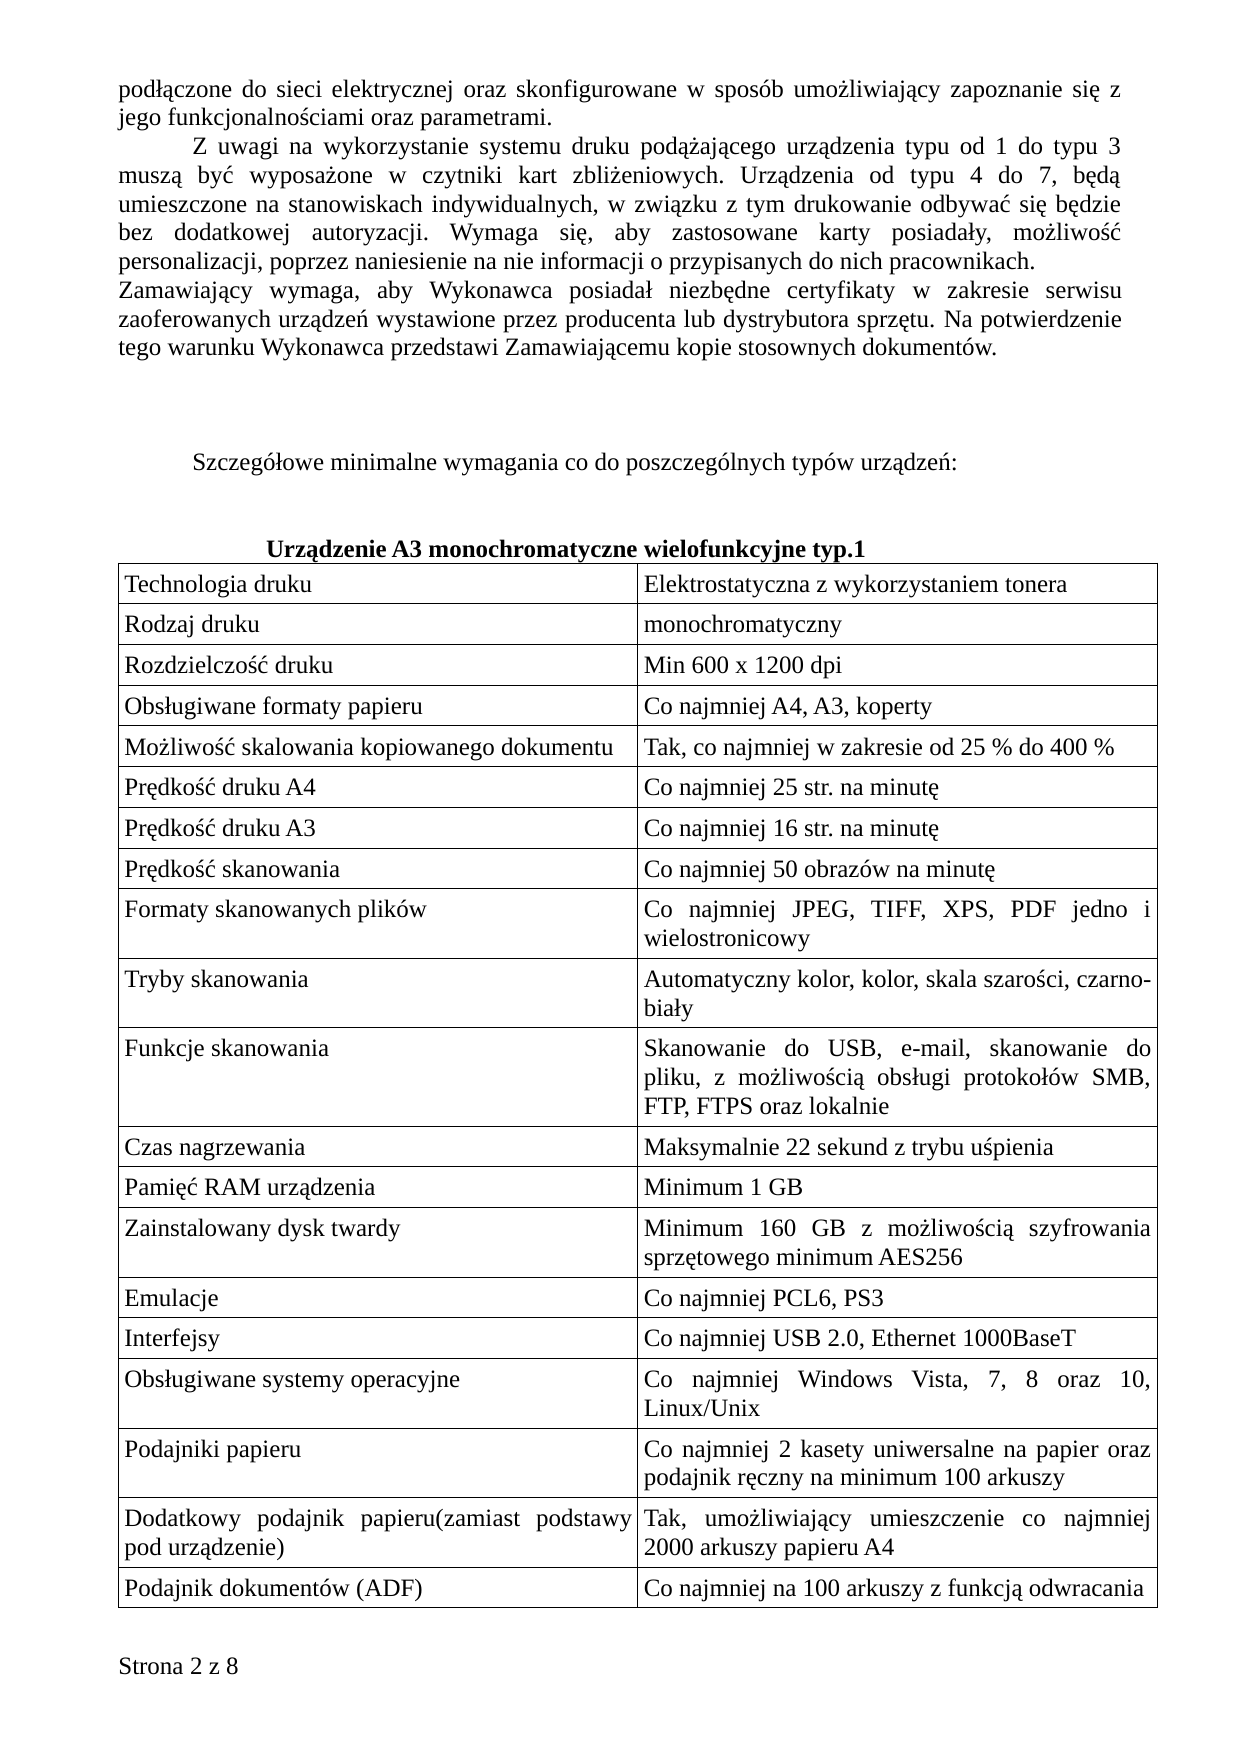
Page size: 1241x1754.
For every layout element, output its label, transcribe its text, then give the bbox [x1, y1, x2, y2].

table_cell Co najmniej 50 obrazów na minutę [638, 849, 1157, 888]
table_cell Co najmniej PCL6, PS3 [638, 1278, 1157, 1317]
text Szczegółowe minimalne wymagania co do poszczególnych typów urządzeń: [118, 447, 1122, 476]
table_cell Prędkość skanowania [119, 849, 637, 888]
table_cell monochromatyczny [638, 604, 1157, 644]
text Z uwagi na wykorzystanie systemu druku podążającego urządzenia typu od 1 do typu 3 muszą być wyposażone w czytniki kart zbliżeniowych. Urządzenia od typu 4 do 7, będą umieszczone na stanowiskach indywidualnych, w związku z tym drukowanie odbywać się będzie bez dodatkowej autoryzacji. Wymaga się, aby zastosowane karty posiadały, możliwość personalizacji, poprzez naniesienie na nie informacji o przypisanych do nich pracownikach. [118, 131, 1122, 275]
table_cell Zainstalowany dysk twardy [119, 1208, 637, 1276]
table_cell Co najmniej 25 str. na minutę [638, 767, 1157, 807]
table_cell Obsługiwane formaty papieru [119, 686, 637, 725]
table_cell Automatyczny kolor, kolor, skala szarości, czarno-biały [638, 959, 1157, 1027]
table_cell Co najmniej 16 str. na minutę [638, 808, 1157, 848]
table_cell Min 600 x 1200 dpi [638, 645, 1157, 685]
table_cell Co najmniej na 100 arkuszy z funkcją odwracania [638, 1568, 1157, 1607]
table_cell Maksymalnie 22 sekund z trybu uśpienia [638, 1127, 1157, 1166]
table_header Elektrostatyczna z wykorzystaniem tonera [638, 564, 1157, 603]
table_cell Minimum 1 GB [638, 1167, 1157, 1207]
text Urządzenie A3 monochromatyczne wielofunkcyjne typ.1 [192, 534, 1122, 562]
table_cell Dodatkowy podajnik papieru(zamiast podstawy pod urządzenie) [119, 1498, 637, 1566]
table_cell Podajniki papieru [119, 1429, 637, 1497]
table_cell Co najmniej Windows Vista, 7, 8 oraz 10, Linux/Unix [638, 1359, 1157, 1427]
table_cell Tak, umożliwiający umieszczenie co najmniej 2000 arkuszy papieru A4 [638, 1498, 1157, 1566]
table_cell Obsługiwane systemy operacyjne [119, 1359, 637, 1427]
table_cell Co najmniej JPEG, TIFF, XPS, PDF jedno i wielostronicowy [638, 889, 1157, 958]
table_cell Możliwość skalowania kopiowanego dokumentu [119, 726, 637, 766]
table_cell Czas nagrzewania [119, 1127, 637, 1166]
table_cell Interfejsy [119, 1318, 637, 1358]
table_cell Formaty skanowanych plików [119, 889, 637, 958]
table_cell Rodzaj druku [119, 604, 637, 644]
table_cell Tryby skanowania [119, 959, 637, 1027]
table_cell Co najmniej A4, A3, koperty [638, 686, 1157, 725]
text Zamawiający wymaga, aby Wykonawca posiadał niezbędne certyfikaty w zakresie serwisu zaoferowanych urządzeń wystawione przez producenta lub dystrybutora sprzętu. Na potwierdzenie tego warunku Wykonawca przedstawi Zamawiającemu kopie stosownych dokumentów. [118, 275, 1122, 361]
table_cell Pamięć RAM urządzenia [119, 1167, 637, 1207]
table_cell Skanowanie do USB, e-mail, skanowanie do pliku, z możliwością obsługi protokołów SMB, FTP, FTPS oraz lokalnie [638, 1028, 1157, 1126]
table_cell Prędkość druku A4 [119, 767, 637, 807]
table_cell Co najmniej 2 kasety uniwersalne na papier oraz podajnik ręczny na minimum 100 arkuszy [638, 1429, 1157, 1497]
table_cell Emulacje [119, 1278, 637, 1317]
table_cell Prędkość druku A3 [119, 808, 637, 848]
table_cell Tak, co najmniej w zakresie od 25 % do 400 % [638, 726, 1157, 766]
table_cell Minimum 160 GB z możliwością szyfrowania sprzętowego minimum AES256 [638, 1208, 1157, 1276]
table_cell Funkcje skanowania [119, 1028, 637, 1126]
text podłączone do sieci elektrycznej oraz skonfigurowane w sposób umożliwiający zapoznanie się z jego funkcjonalnościami oraz parametrami. [118, 74, 1122, 131]
table_header Technologia druku [119, 564, 637, 603]
table_cell Co najmniej USB 2.0, Ethernet 1000BaseT [638, 1318, 1157, 1358]
table_cell Podajnik dokumentów (ADF) [119, 1568, 637, 1607]
table_cell Rozdzielczość druku [119, 645, 637, 685]
